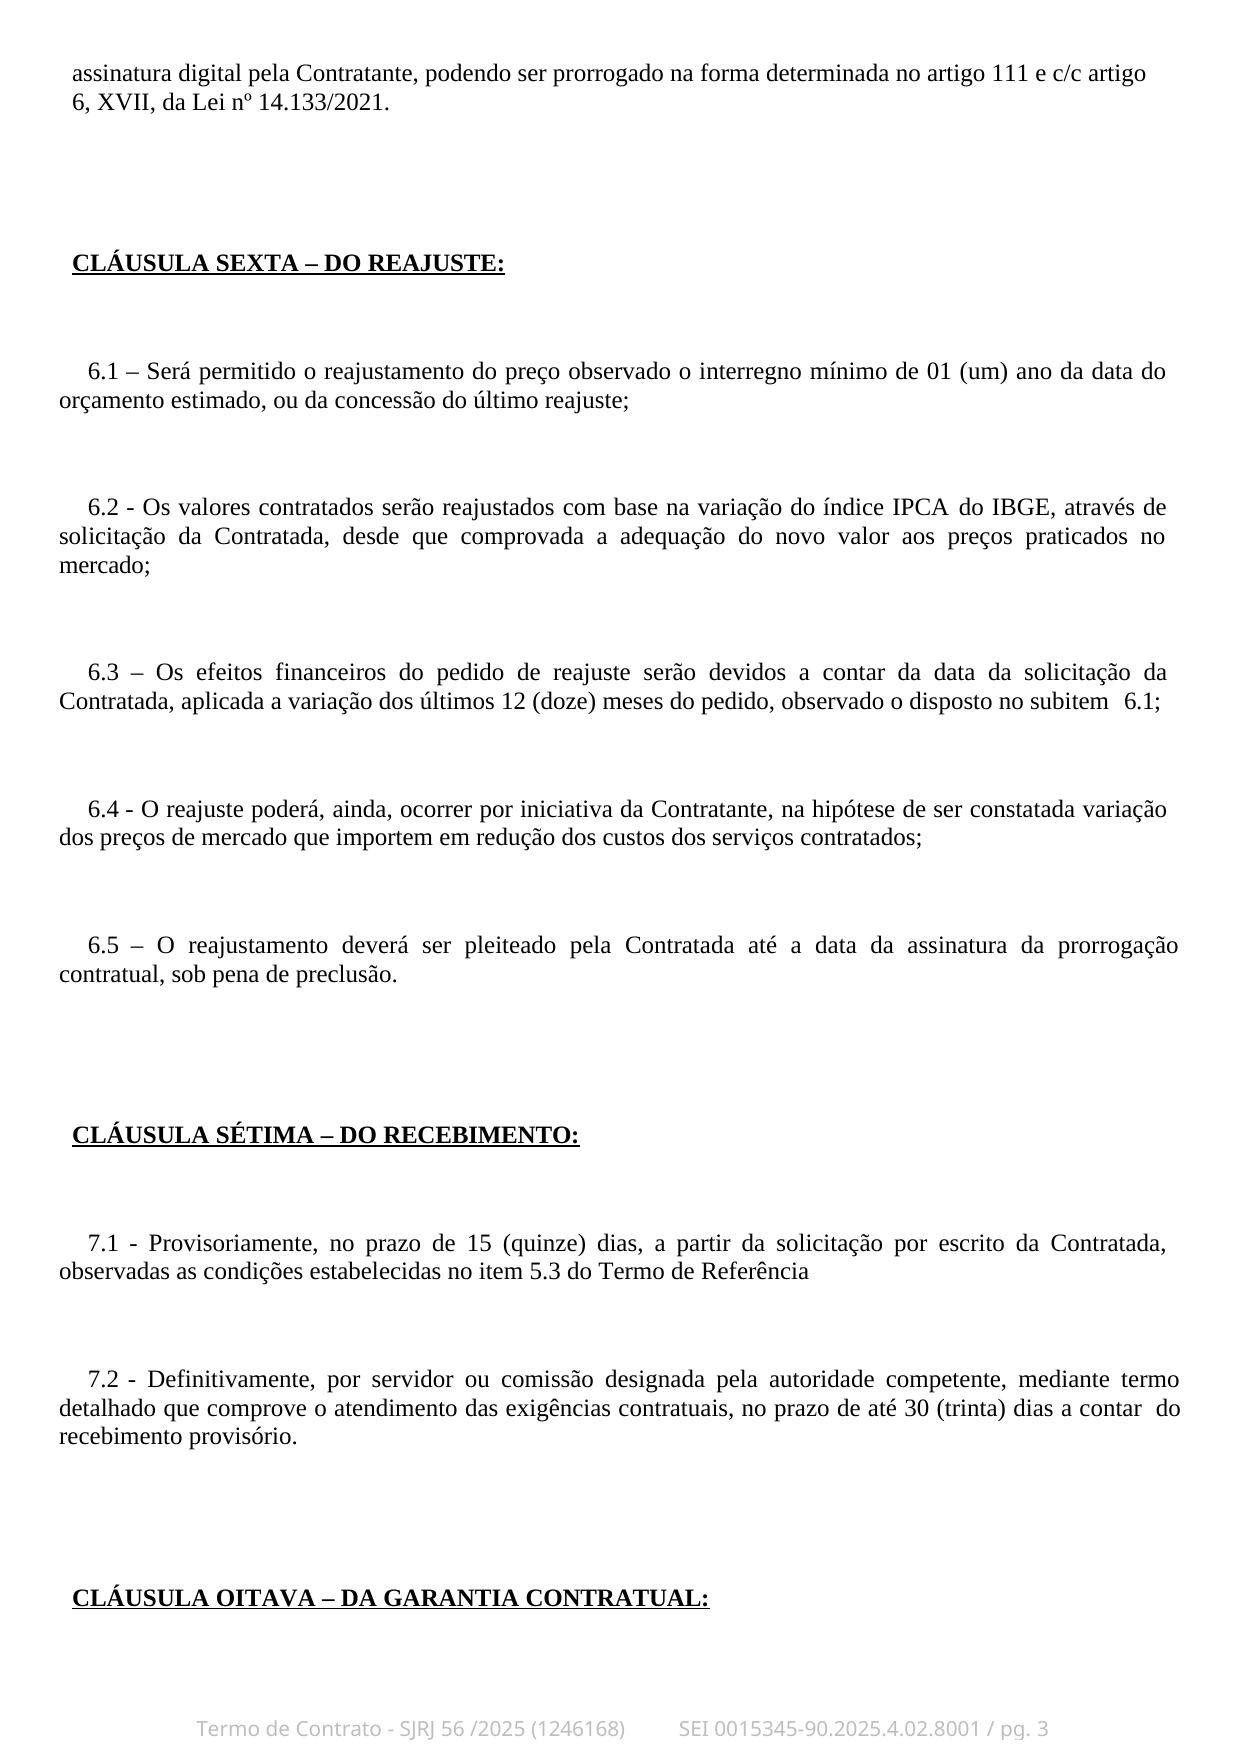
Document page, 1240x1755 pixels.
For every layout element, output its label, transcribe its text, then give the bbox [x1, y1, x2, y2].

list - Os valores contratados serão reajustados com base na variação do índice IPCA do IBGE, através de solicitação da Contratada, desde que comprovada a adequação do novo valor aos preços praticados no mercado; [59, 492, 1167, 579]
list – Os efeitos financeiros do pedido de reajuste serão devidos a contar da data da solicitação da Contratada, aplicada a variação dos últimos 12 (doze) meses do pedido, observado o disposto no subitem 6.1; [59, 657, 1168, 715]
subtitle CLÁUSULA SEXTA – DO REAJUSTE: [72, 248, 1181, 277]
list - Definitivamente, por servidor ou comissão designada pela autoridade competente, mediante termo detalhado que comprove o atendimento das exigências contratuais, no prazo de até 30 (trinta) dias a contar do recebimento provisório. [59, 1364, 1181, 1450]
subtitle CLÁUSULA OITAVA – DA GARANTIA CONTRATUAL: [72, 1583, 1181, 1612]
text assinatura digital pela Contratante, podendo ser prorrogado na forma determinada no artigo 111 e c/c artigo 6, XVII, da Lei nº 14.133/2021. [72, 58, 1160, 116]
list - O reajuste poderá, ainda, ocorrer por iniciativa da Contratante, na hipótese de ser constatada variação dos preços de mercado que importem em redução dos custos dos serviços contratados; [59, 794, 1167, 851]
list - Provisoriamente, no prazo de 15 (quinze) dias, a partir da solicitação por escrito da Contratada, observadas as condições estabelecidas no item 5.3 do Termo de Referência [59, 1228, 1167, 1285]
list – O reajustamento deverá ser pleiteado pela Contratada até a data da assinatura da prorrogação contratual, sob pena de preclusão. [59, 930, 1181, 988]
subtitle CLÁUSULA SÉTIMA – DO RECEBIMENTO: [72, 1120, 1181, 1149]
list – Será permitido o reajustamento do preço observado o interregno mínimo de 01 (um) ano da data do orçamento estimado, ou da concessão do último reajuste; [59, 356, 1167, 414]
